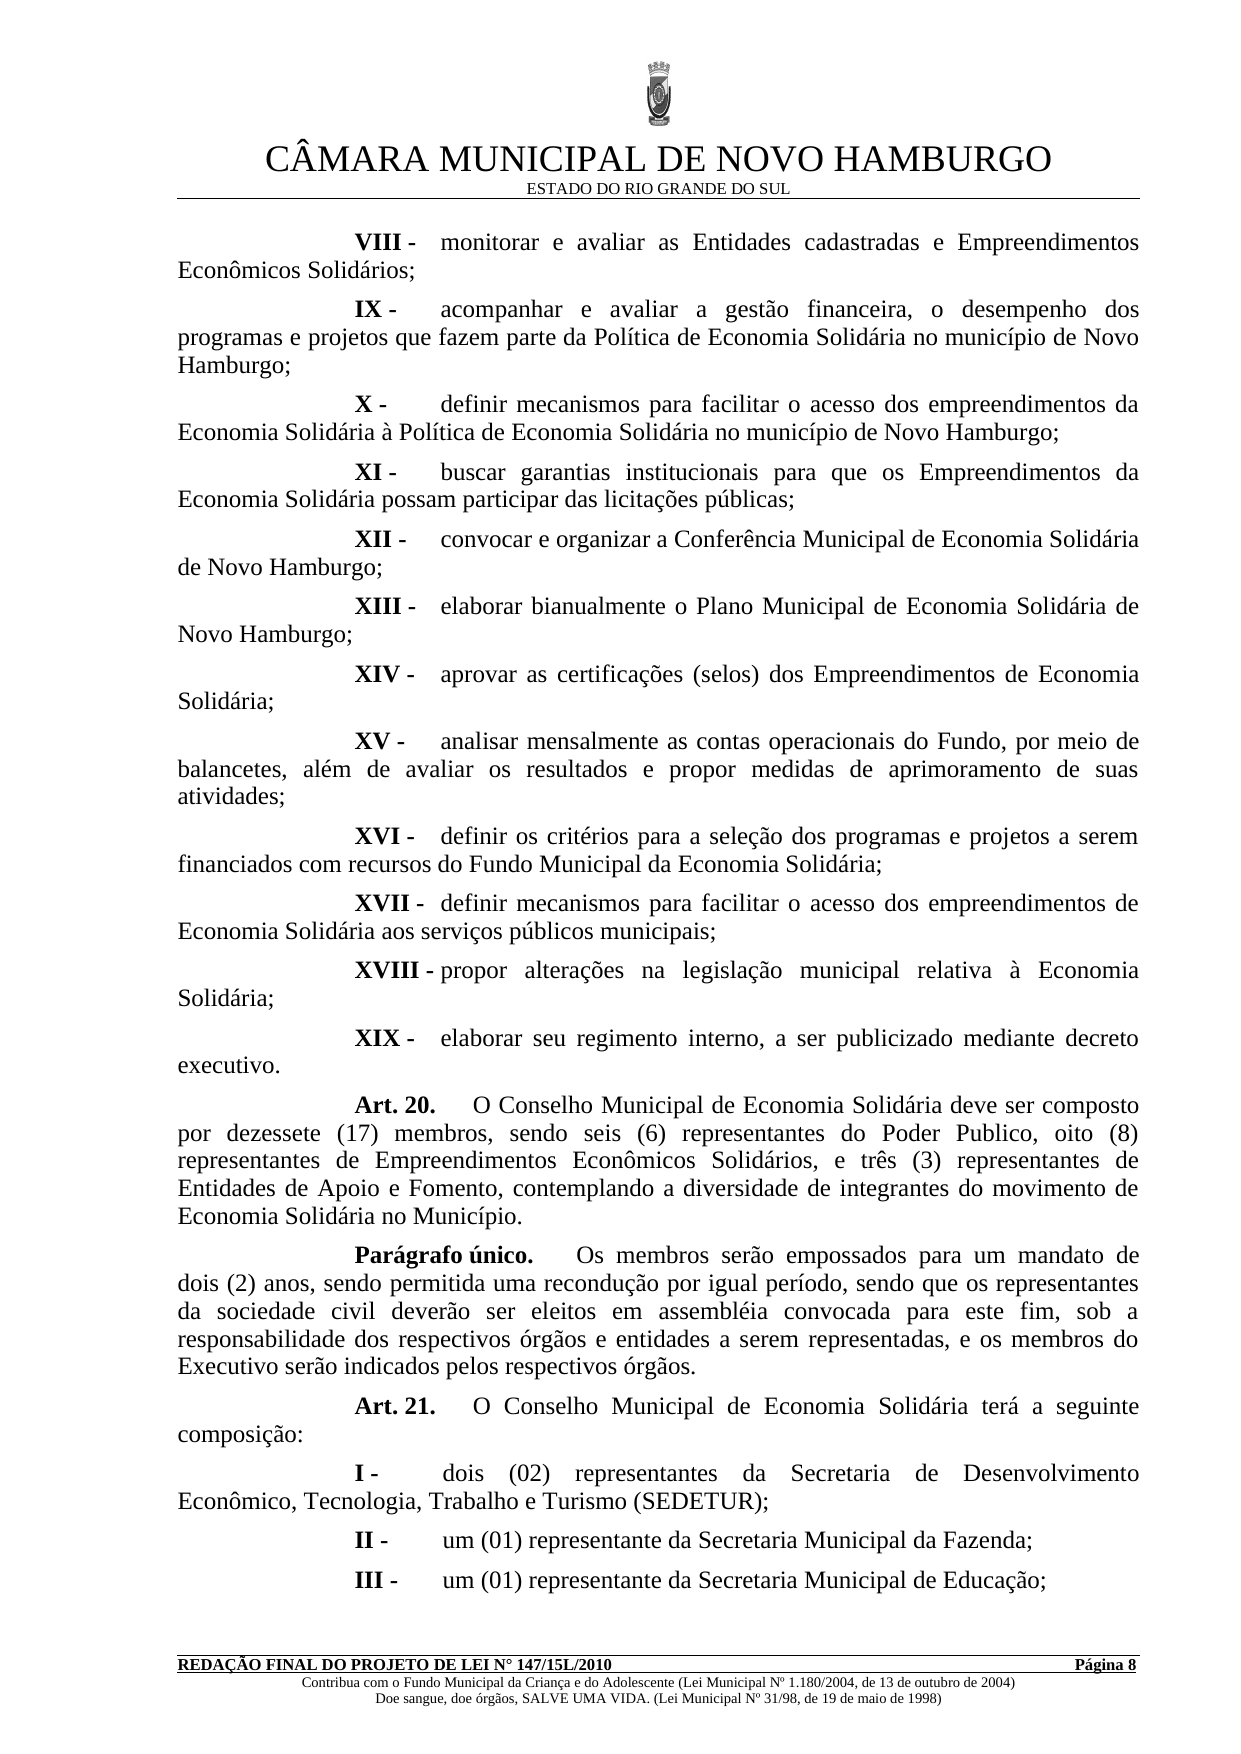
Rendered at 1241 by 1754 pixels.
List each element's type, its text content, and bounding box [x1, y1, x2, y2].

text XVIII - propor alterações na legislação municipal relativa à Economia Solidária; [177, 957, 1140, 1012]
text II - um (01) representante da Secretaria Municipal da Fazenda; [177, 1527, 1140, 1554]
text XVII - definir mecanismos para facilitar o acesso dos empreendimentos de Economia Solidária aos serviços públicos municipais; [177, 889, 1140, 945]
text I - dois (02) representantes da Secretaria de Desenvolvimento Econômico, Tecnologia, Trabalho e Turismo (SEDETUR); [177, 1459, 1140, 1515]
text Parágrafo único. Os membros serão empossados para um mandato de dois (2) anos, sendo permitida uma recondução por igual período, sendo que os representantes da sociedade civil deverão ser eleitos em assembléia convocada para este fim, sob a responsabilidade dos respectivos órgãos e entidades a serem representadas, e os membros do Executivo serão indicados pelos respectivos órgãos. [177, 1242, 1140, 1380]
text XIX - elaborar seu regimento interno, a ser publicizado mediante decreto executivo. [177, 1024, 1140, 1079]
text XIII - elaborar bianualmente o Plano Municipal de Economia Solidária de Novo Hamburgo; [177, 592, 1140, 648]
text Art. 21. O Conselho Municipal de Economia Solidária terá a seguinte composição: [177, 1392, 1140, 1447]
text XI - buscar garantias institucionais para que os Empreendimentos da Economia Solidária possam participar das licitações públicas; [177, 458, 1140, 513]
text IX - acompanhar e avaliar a gestão financeira, o desempenho dos programas e projetos que fazem parte da Política de Economia Solidária no município de Novo Hamburgo; [177, 296, 1140, 379]
text XV - analisar mensalmente as contas operacionais do Fundo, por meio de balancetes, além de avaliar os resultados e propor medidas de aprimoramento de suas atividades; [177, 727, 1140, 810]
text Art. 20. O Conselho Municipal de Economia Solidária deve ser composto por dezessete (17) membros, sendo seis (6) representantes do Poder Publico, oito (8) representantes de Empreendimentos Econômicos Solidários, e três (3) representantes de Entidades de Apoio e Fomento, contemplando a diversidade de integrantes do movimento de Economia Solidária no Município. [177, 1091, 1140, 1230]
text VIII - monitorar e avaliar as Entidades cadastradas e Empreendimentos Econômicos Solidários; [177, 228, 1140, 284]
text X - definir mecanismos para facilitar o acesso dos empreendimentos da Economia Solidária à Política de Economia Solidária no município de Novo Hamburgo; [177, 391, 1140, 446]
text XIV - aprovar as certificações (selos) dos Empreendimentos de Economia Solidária; [177, 660, 1140, 715]
text XVI - definir os critérios para a seleção dos programas e projetos a serem financiados com recursos do Fundo Municipal da Economia Solidária; [177, 822, 1140, 877]
text XII - convocar e organizar a Conferência Municipal de Economia Solidária de Novo Hamburgo; [177, 525, 1140, 581]
text III - um (01) representante da Secretaria Municipal de Educação; [177, 1566, 1140, 1594]
